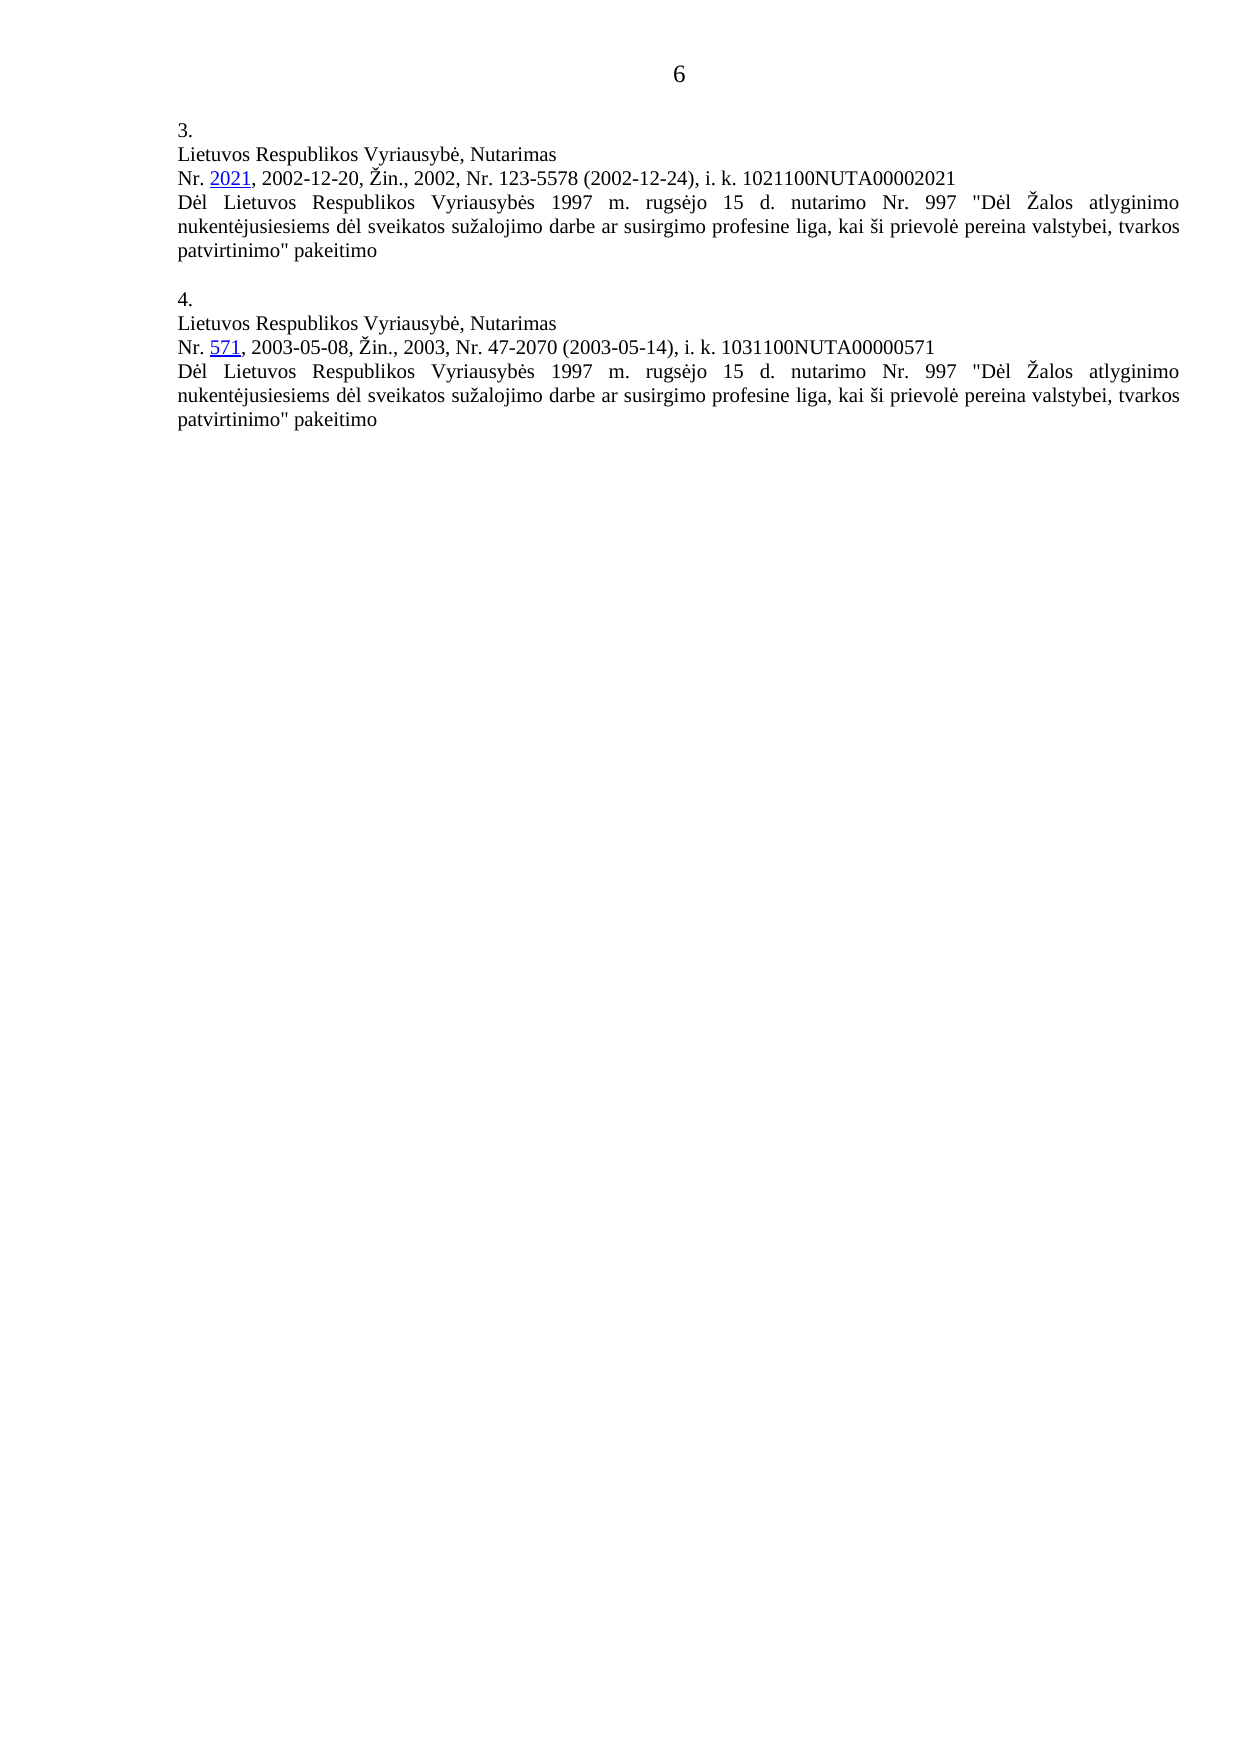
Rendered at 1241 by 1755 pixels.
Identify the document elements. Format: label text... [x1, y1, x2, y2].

text Dėl Lietuvos Respublikos Vyriausybės 1997 m. rugsėjo 15 d. nutarimo Nr. 997 "Dėl Žalos atlyginimo nukentėjusiesiems dėl sveikatos sužalojimo darbe ar susirgimo profesine liga, kai ši prievolė pereina valstybei, tvarkos patvirtinimo" pakeitimo [177, 359, 1181, 431]
text Dėl Lietuvos Respublikos Vyriausybės 1997 m. rugsėjo 15 d. nutarimo Nr. 997 "Dėl Žalos atlyginimo nukentėjusiesiems dėl sveikatos sužalojimo darbe ar susirgimo profesine liga, kai ši prievolė pereina valstybei, tvarkos patvirtinimo" pakeitimo [177, 190, 1181, 262]
text Nr. 2021, 2002-12-20, Žin., 2002, Nr. 123-5578 (2002-12-24), i. k. 1021100NUTA00002021 [177, 166, 1181, 190]
text Nr. 571, 2003-05-08, Žin., 2003, Nr. 47-2070 (2003-05-14), i. k. 1031100NUTA00000571 [177, 335, 1181, 359]
text Lietuvos Respublikos Vyriausybė, Nutarimas [177, 142, 1181, 166]
text 4. [177, 287, 1181, 311]
text Lietuvos Respublikos Vyriausybė, Nutarimas [177, 311, 1181, 335]
text 3. [177, 118, 1181, 142]
